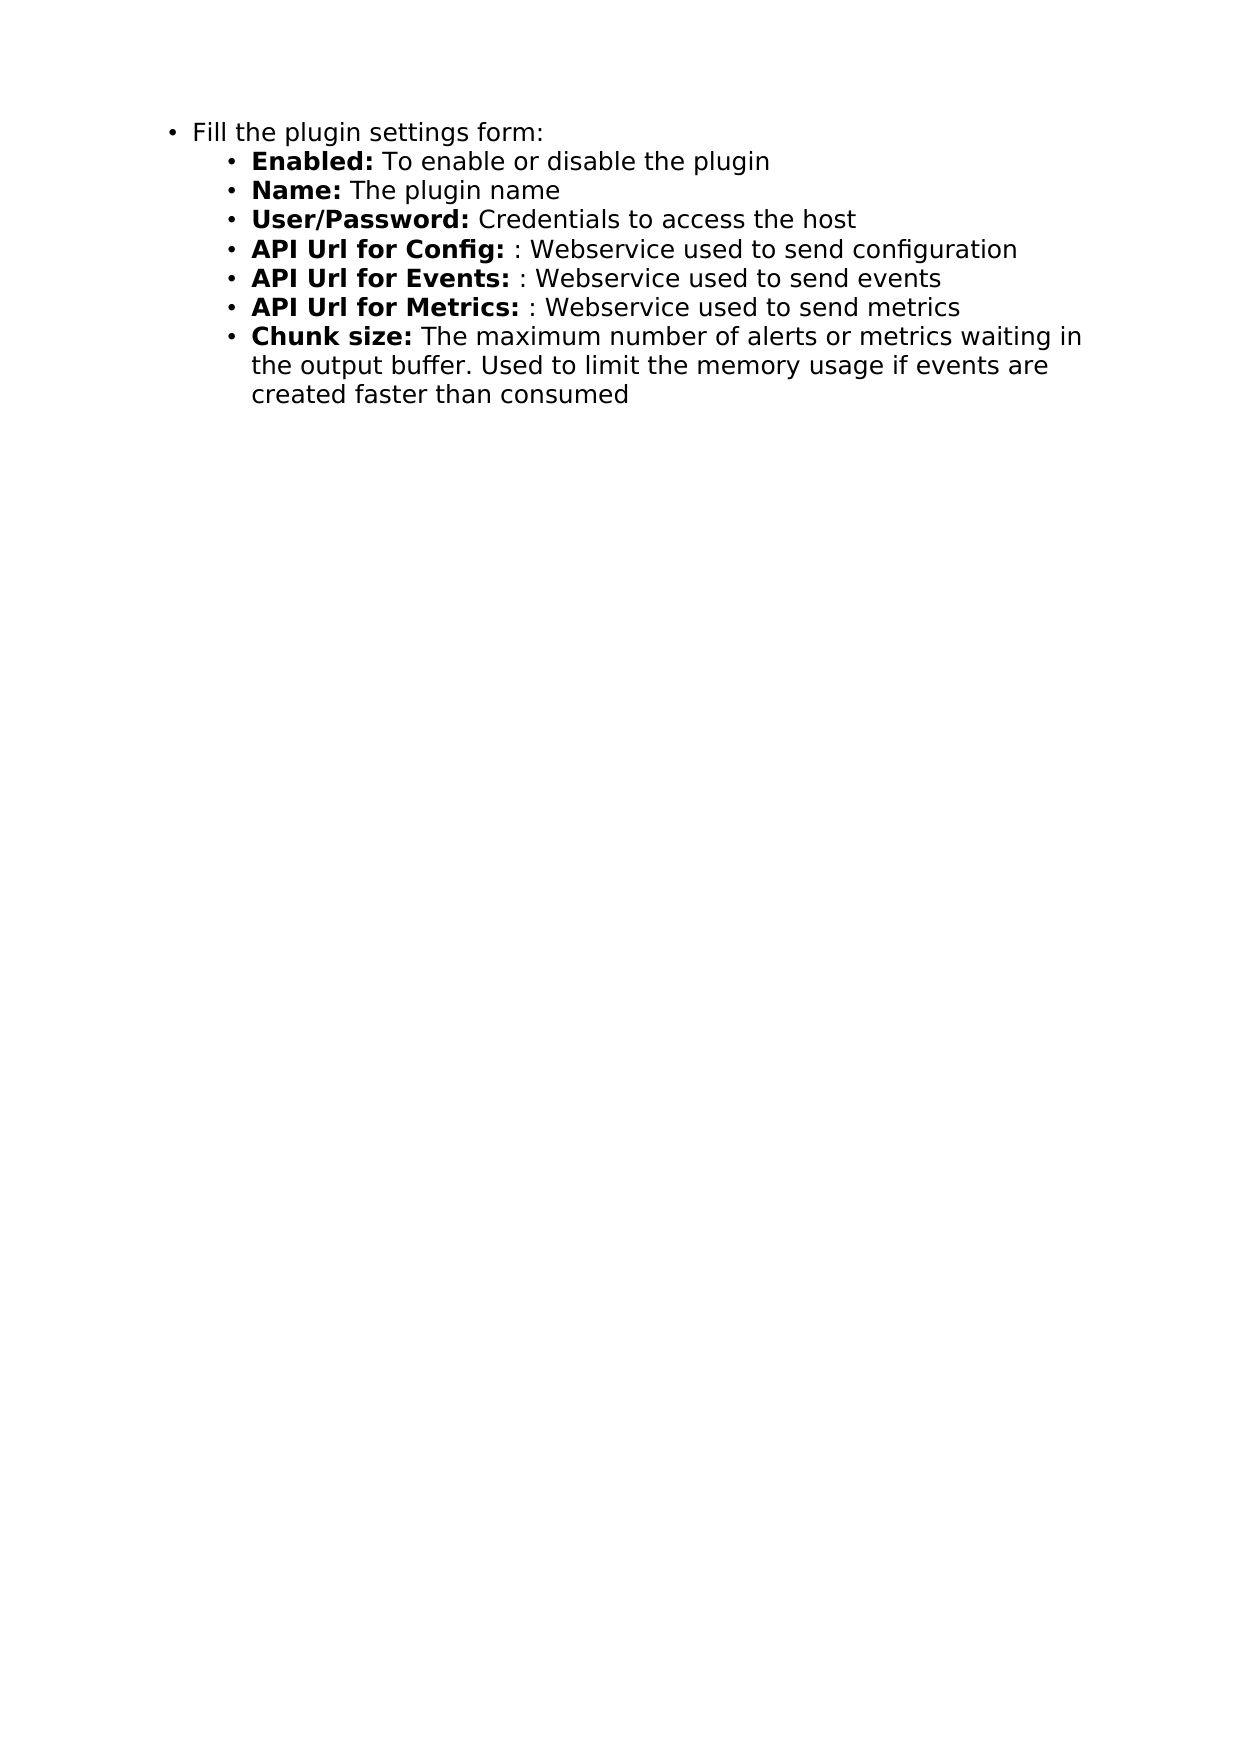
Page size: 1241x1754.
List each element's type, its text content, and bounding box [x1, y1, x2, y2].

list Name: The plugin name [236, 176, 1122, 206]
list API Url for Metrics: : Webservice used to send metrics [236, 293, 1122, 322]
list Chunk size: The maximum number of alerts or metrics waiting in the output buffer. Used to limit the memory usage if events are created faster than consumed [236, 322, 1122, 410]
list Enabled: To enable or disable the plugin [236, 147, 1122, 176]
list API Url for Events: : Webservice used to send events [236, 264, 1122, 293]
list User/Password: Credentials to access the host [236, 206, 1122, 235]
list API Url for Config: : Webservice used to send configuration [236, 235, 1122, 264]
list Fill the plugin settings form: [177, 118, 1122, 147]
